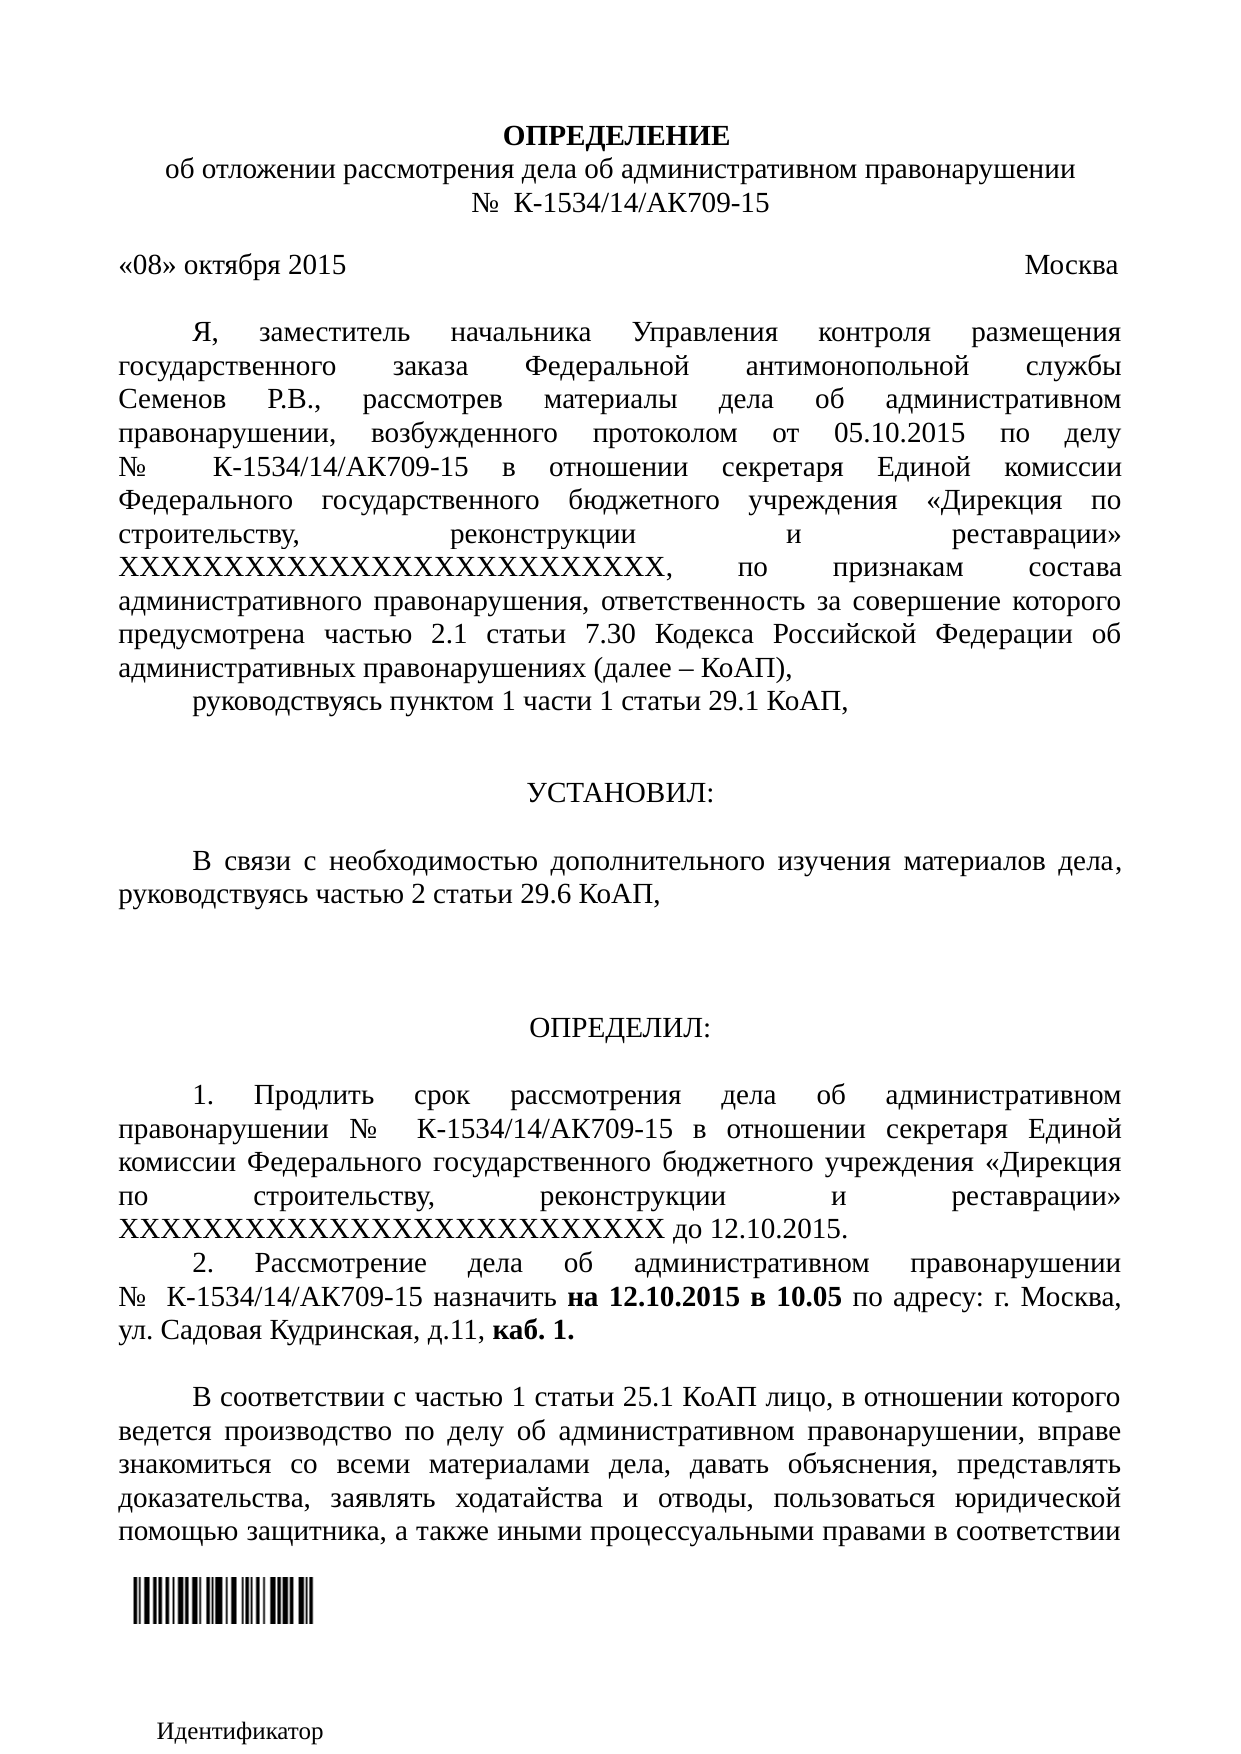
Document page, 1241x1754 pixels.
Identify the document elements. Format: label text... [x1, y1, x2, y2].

text ОПРЕДЕЛИЛ: [118, 1010, 1122, 1044]
text об отложении рассмотрения дела об административном правонарушении № К-1534/14/АК709-15 [118, 152, 1122, 219]
text В соответствии с частью 1 статьи 25.1 КоАП лицо, в отношении которого ведется производство по делу об административном правонарушении, вправе знакомиться со всеми материалами дела, давать объяснения, представлять доказательства, заявлять ходатайства и отводы, пользоваться юридической помощью защитника, а также иными процессуальными правами в соответствии [118, 1379, 1122, 1547]
text ОПРЕДЕЛЕНИЕ [118, 118, 1122, 152]
text В связи с необходимостью дополнительного изучения материалов дела, руководствуясь частью 2 статьи 29.6 КоАП, [118, 843, 1122, 910]
text 1. Продлить срок рассмотрения дела об административном правонарушении № К-1534/14/АК709-15 в отношении секретаря Единой комиссии Федерального государственного бюджетного учреждения «Дирекция по строительству, реконструкции и реставрации» XXXXXXXXXXXXXXXXXXXXXXXXXX до 12.10.2015. [118, 1077, 1122, 1245]
text УСТАНОВИЛ: [118, 776, 1122, 809]
picture [118, 1577, 331, 1624]
text «08» октября 2015 Москва [118, 247, 1122, 281]
text руководствуясь пунктом 1 части 1 статьи 29.1 КоАП, [118, 683, 1122, 717]
text Я, заместитель начальника Управления контроля размещения государственного заказа Федеральной антимонопольной службы Семенов Р.В., рассмотрев материалы дела об административном правонарушении, возбужденного протоколом от 05.10.2015 по делу № К-1534/14/АК709-15 в отношении секретаря Единой комиссии Федерального государственного бюджетного учреждения «Дирекция по строительству, реконструкции и реставрации» XXXXXXXXXXXXXXXXXXXXXXXXXX, по признакам состава административного правонарушения, ответственность за совершение которого предусмотрена частью 2.1 статьи 7.30 Кодекса Российской Федерации об административных правонарушениях (далее – КоАП), [118, 314, 1122, 683]
text 2. Рассмотрение дела об административном правонарушении № К-1534/14/АК709-15 назначить на 12.10.2015 в 10.05 по адресу: г. Москва, ул. Садовая Кудринская, д.11, каб. 1. [118, 1245, 1122, 1346]
